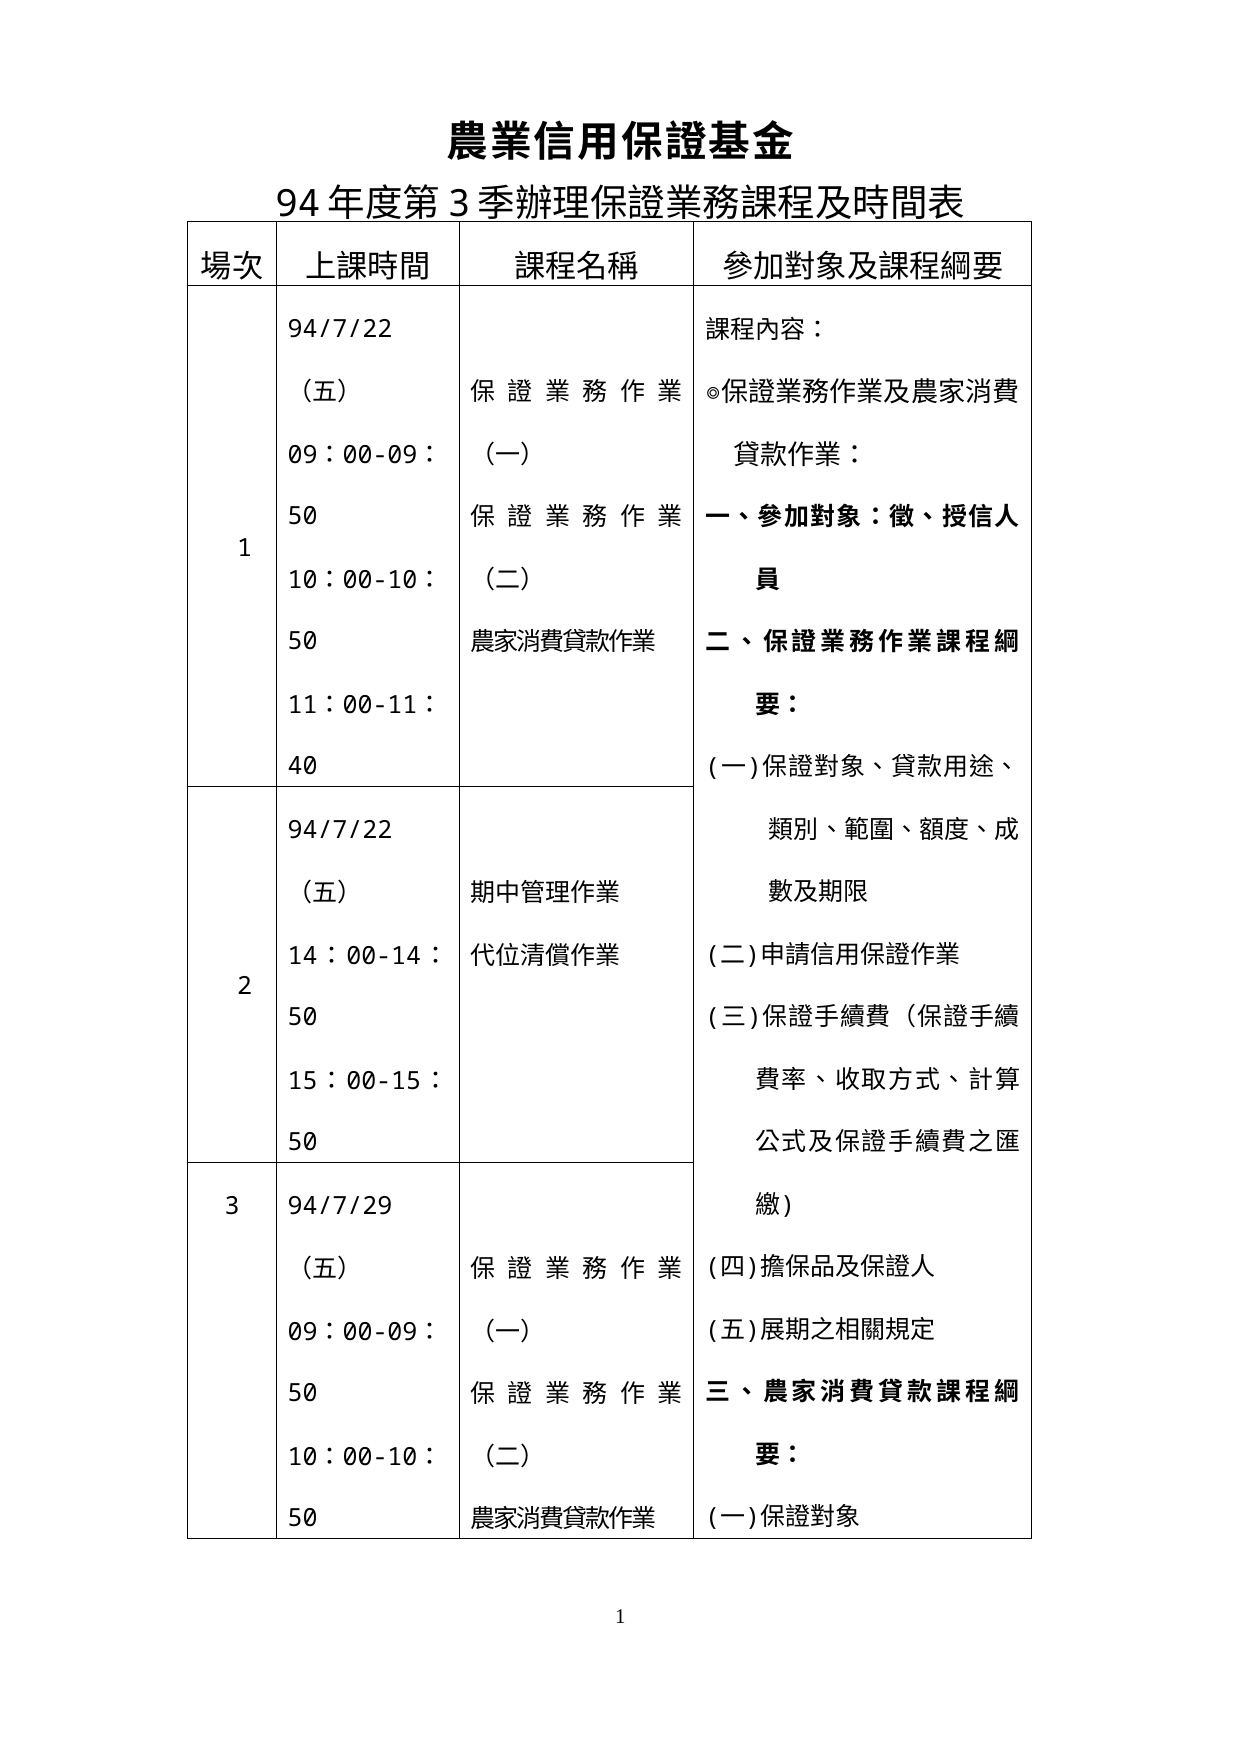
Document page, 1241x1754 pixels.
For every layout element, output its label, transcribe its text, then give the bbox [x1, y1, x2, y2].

table_cell 保證業務作業（一） 保證業務作業（二） 農家消費貸款作業 [460, 1163, 693, 1538]
table_cell 94/7/22（五） 09：00-09：50 10：00-10：50 11：00-11：40 [277, 286, 459, 786]
table_header 上課時間 [277, 222, 459, 285]
table_header 參加對象及課程綱要 [694, 222, 1031, 285]
table_header 課程名稱 [460, 222, 693, 285]
table_cell 94/7/29（五） 09：00-09：50 10：00-10：50 [277, 1163, 459, 1538]
table_cell 94/7/22（五） 14：00-14：50 15：00-15：50 [277, 787, 459, 1162]
table_cell 2 [188, 787, 276, 1162]
table_cell 課程內容： ◎保證業務作業及農家消費貸款作業： 一、參加對象：徵、授信人員 二、保證業務作業課程綱要： (一)保證對象、貸款用途、類別、範圍、額度、成數及期限 (二)申請信用保證作業 (三)保證手續費（保證手續費率、收取方式、計算公式及保證手續費之匯繳) (四)擔保品及保證人 (五)展期之相關規定 三、農家消費貸款課程綱要： (一)保證對象 [694, 286, 1031, 1538]
table_cell 保證業務作業（一） 保證業務作業（二） 農家消費貸款作業 [460, 286, 693, 786]
table_cell 期中管理作業 代位清償作業 [460, 787, 693, 1162]
text 農業信用保證基金 [187, 96, 1053, 159]
table_header 場次 [188, 222, 276, 285]
table_cell 1 [188, 286, 276, 786]
table_cell 3 [188, 1163, 276, 1538]
text 94年度第3季辦理保證業務課程及時間表 [187, 159, 1053, 221]
